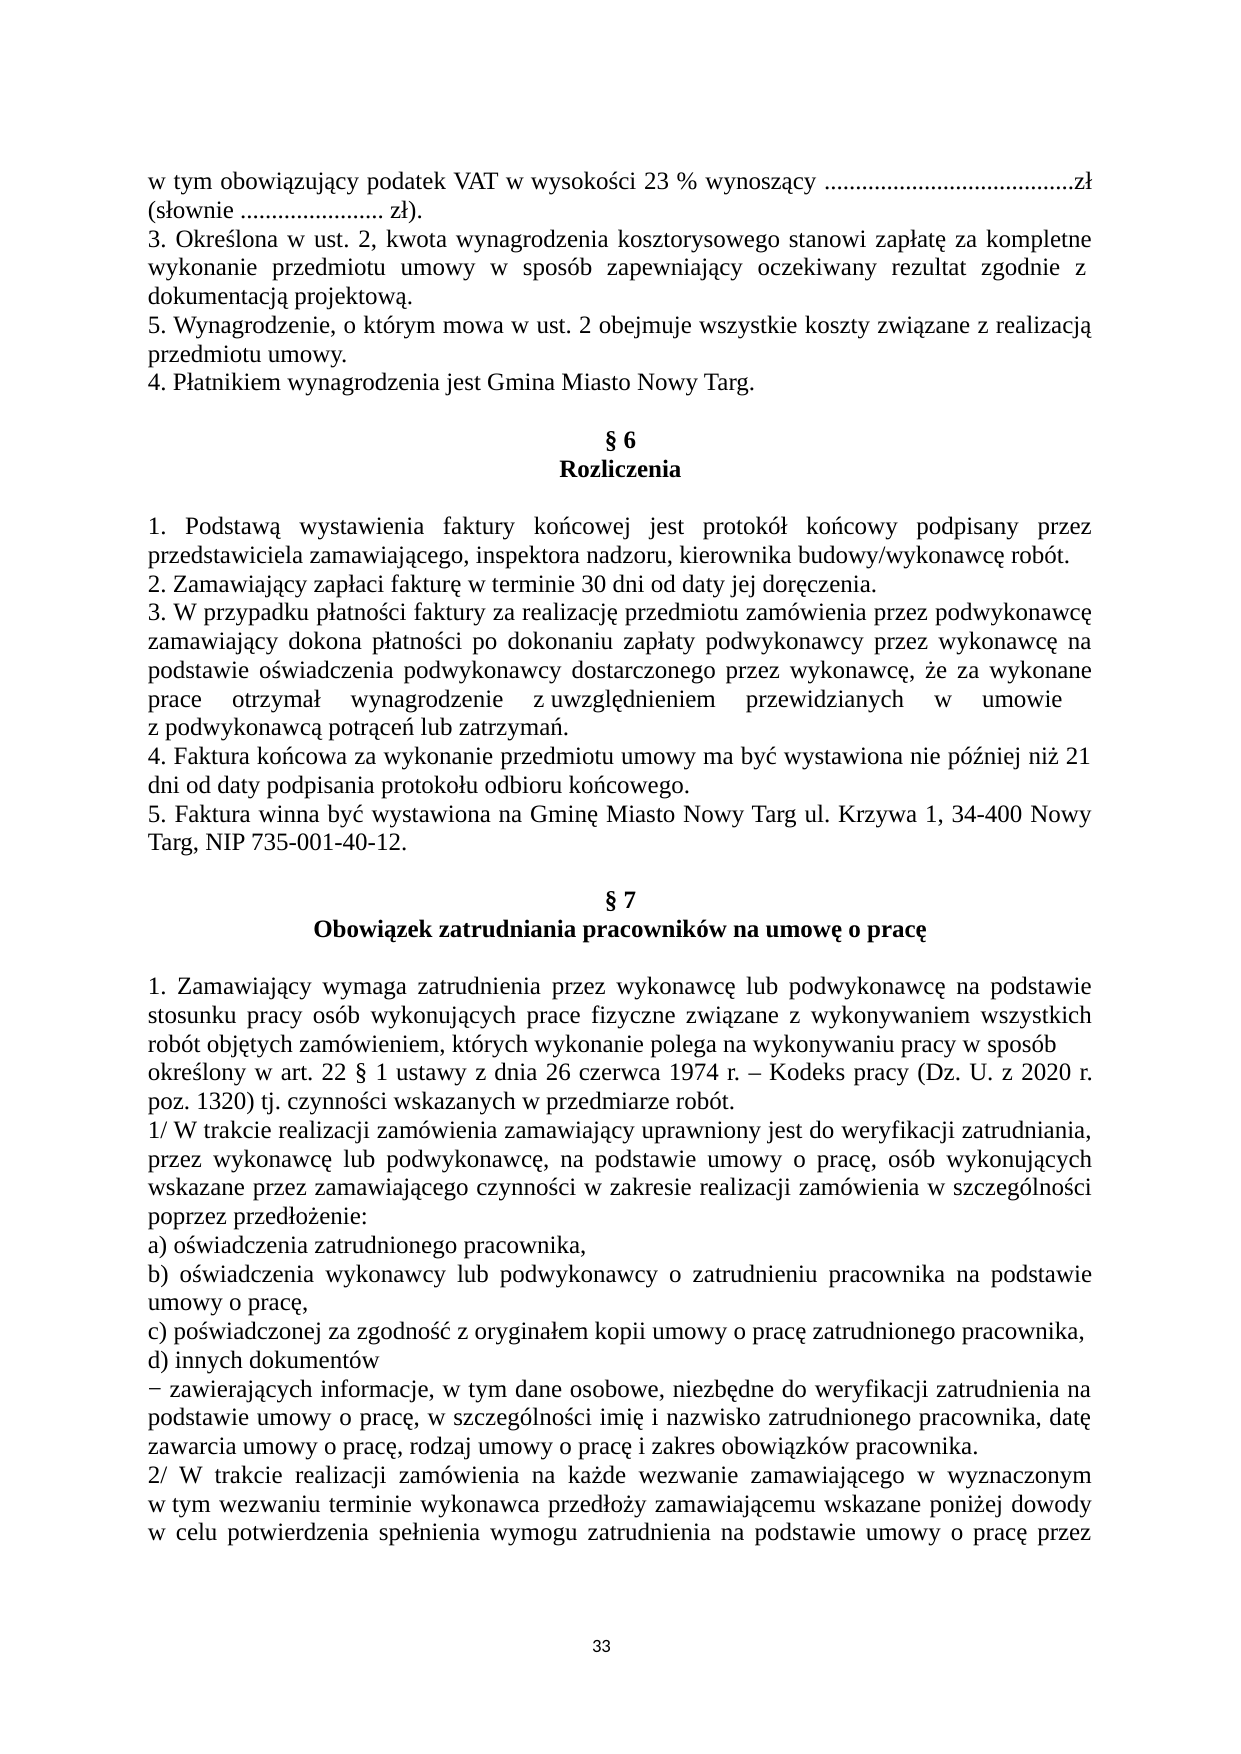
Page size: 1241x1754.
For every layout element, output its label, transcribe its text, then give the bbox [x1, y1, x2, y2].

text − zawierających informacje, w tym dane osobowe, niezbędne do weryfikacji zatrudnienia na podstawie umowy o pracę, w szczególności imię i nazwisko zatrudnionego pracownika, datę zawarcia umowy o pracę, rodzaj umowy o pracę i zakres obowiązków pracownika. [148, 1374, 1093, 1460]
text 5. Faktura winna być wystawiona na Gminę Miasto Nowy Targ ul. Krzywa 1, 34-400 Nowy Targ, NIP 735-001-40-12. [148, 799, 1093, 856]
text 5. Wynagrodzenie, o którym mowa w ust. 2 obejmuje wszystkie koszty związane z realizacją przedmiotu umowy. [148, 310, 1093, 367]
text 1/ W trakcie realizacji zamówienia zamawiający uprawniony jest do weryfikacji zatrudniania, przez wykonawcę lub podwykonawcę, na podstawie umowy o pracę, osób wykonujących wskazane przez zamawiającego czynności w zakresie realizacji zamówienia w szczególności poprzez przedłożenie: [148, 1115, 1093, 1230]
text w tym obowiązujący podatek VAT w wysokości 23 % wynoszący ........................................zł (słownie ....................... zł). [148, 166, 1093, 224]
text 2/ W trakcie realizacji zamówienia na każde wezwanie zamawiającego w wyznaczonym w tym wezwaniu terminie wykonawca przedłoży zamawiającemu wskazane poniżej dowody w celu potwierdzenia spełnienia wymogu zatrudnienia na podstawie umowy o pracę przez [148, 1460, 1093, 1546]
text d) innych dokumentów [148, 1345, 1093, 1374]
text 2. Zamawiający zapłaci fakturę w terminie 30 dni od daty jej doręczenia. [148, 569, 1093, 597]
text 3. Określona w ust. 2, kwota wynagrodzenia kosztorysowego stanowi zapłatę za kompletne wykonanie przedmiotu umowy w sposób zapewniający oczekiwany rezultat zgodnie z dokumentacją projektową. [148, 224, 1093, 310]
text 3. W przypadku płatności faktury za realizację przedmiotu zamówienia przez podwykonawcę zamawiający dokona płatności po dokonaniu zapłaty podwykonawcy przez wykonawcę na podstawie oświadczenia podwykonawcy dostarczonego przez wykonawcę, że za wykonane prace otrzymał wynagrodzenie z uwzględnieniem przewidzianych w umowie z podwykonawcą potrąceń lub zatrzymań. [148, 597, 1093, 741]
text b) oświadczenia wykonawcy lub podwykonawcy o zatrudnieniu pracownika na podstawie umowy o pracę, [148, 1259, 1093, 1316]
text Rozliczenia [148, 454, 1093, 482]
text § 6 [148, 425, 1093, 454]
text 1. Zamawiający wymaga zatrudnienia przez wykonawcę lub podwykonawcę na podstawie stosunku pracy osób wykonujących prace fizyczne związane z wykonywaniem wszystkich robót objętych zamówieniem, których wykonanie polega na wykonywaniu pracy w sposób [148, 971, 1093, 1057]
text 4. Płatnikiem wynagrodzenia jest Gmina Miasto Nowy Targ. [148, 367, 1093, 396]
text § 7 [148, 885, 1093, 914]
text 4. Faktura końcowa za wykonanie przedmiotu umowy ma być wystawiona nie później niż 21 dni od daty podpisania protokołu odbioru końcowego. [148, 741, 1093, 799]
text c) poświadczonej za zgodność z oryginałem kopii umowy o pracę zatrudnionego pracownika, [148, 1316, 1093, 1345]
text 1. Podstawą wystawienia faktury końcowej jest protokół końcowy podpisany przez przedstawiciela zamawiającego, inspektora nadzoru, kierownika budowy/wykonawcę robót. [148, 511, 1093, 569]
text a) oświadczenia zatrudnionego pracownika, [148, 1230, 1093, 1259]
text Obowiązek zatrudniania pracowników na umowę o pracę [148, 914, 1093, 942]
text określony w art. 22 § 1 ustawy z dnia 26 czerwca 1974 r. – Kodeks pracy (Dz. U. z 2020 r. poz. 1320) tj. czynności wskazanych w przedmiarze robót. [148, 1057, 1093, 1115]
